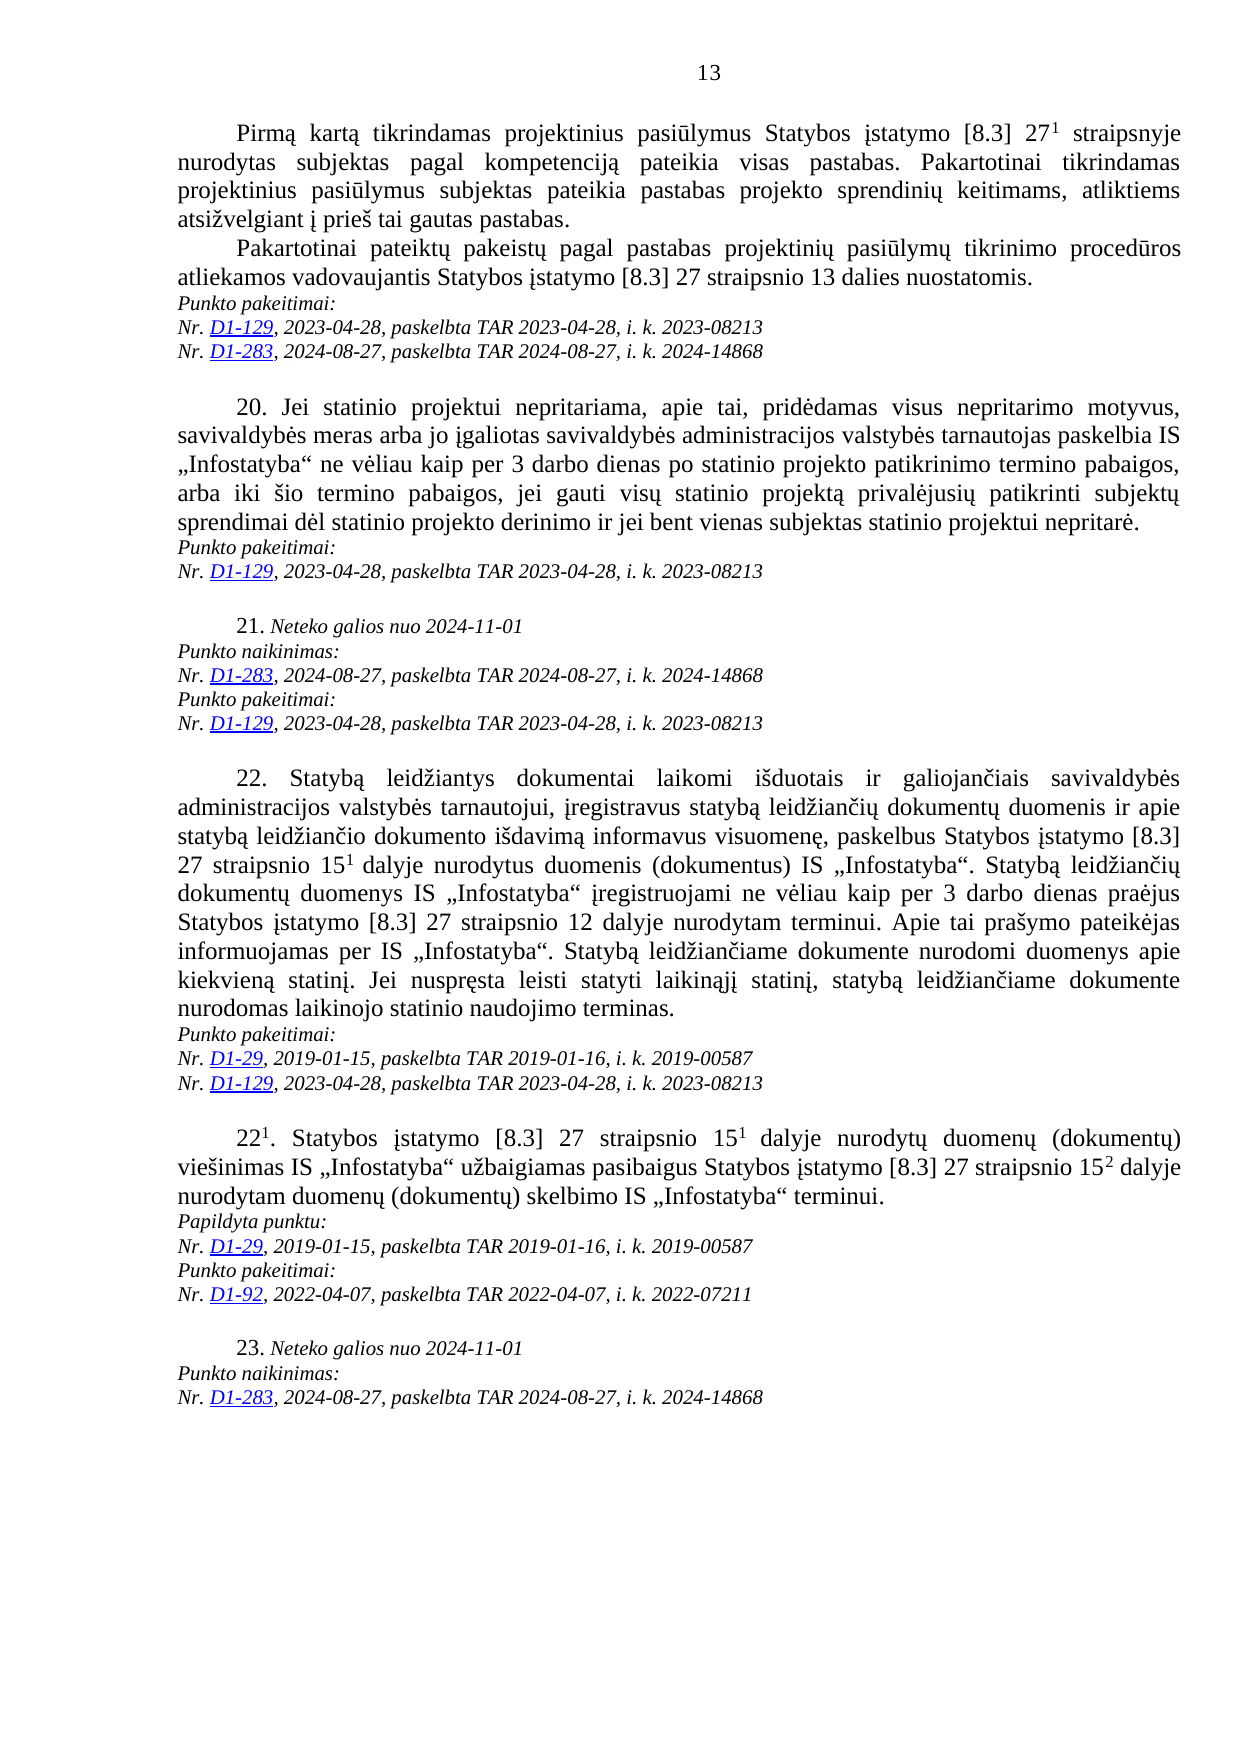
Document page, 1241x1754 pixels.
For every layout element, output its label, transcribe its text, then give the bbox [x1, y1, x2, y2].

text 23. Neteko galios nuo 2024-11-01 [177, 1334, 1181, 1361]
text 21. Neteko galios nuo 2024-11-01 [177, 612, 1181, 638]
text Nr. D1-283, 2024-08-27, paskelbta TAR 2024-08-27, i. k. 2024-14868 [177, 663, 1181, 687]
text Nr. D1-283, 2024-08-27, paskelbta TAR 2024-08-27, i. k. 2024-14868 [177, 1385, 1181, 1409]
text 221. Statybos įstatymo [8.3] 27 straipsnio 151 dalyje nurodytų duomenų (dokumentų) viešinimas IS „Infostatyba“ užbaigiamas pasibaigus Statybos įstatymo [8.3] 27 straipsnio 152 dalyje nurodytam duomenų (dokumentų) skelbimo IS „Infostatyba“ terminui. [177, 1123, 1181, 1209]
text Nr. D1-283, 2024-08-27, paskelbta TAR 2024-08-27, i. k. 2024-14868 [177, 339, 1181, 363]
text Punkto naikinimas: [177, 638, 1181, 663]
text Punkto pakeitimai: [177, 291, 1181, 315]
text Pakartotinai pateiktų pakeistų pagal pastabas projektinių pasiūlymų tikrinimo procedūros atliekamos vadovaujantis Statybos įstatymo [8.3] 27 straipsnio 13 dalies nuostatomis. [177, 233, 1181, 291]
text Nr. D1-29, 2019-01-15, paskelbta TAR 2019-01-16, i. k. 2019-00587 [177, 1046, 1181, 1070]
text Punkto pakeitimai: [177, 687, 1181, 711]
text Punkto pakeitimai: [177, 535, 1181, 559]
text Nr. D1-29, 2019-01-15, paskelbta TAR 2019-01-16, i. k. 2019-00587 [177, 1233, 1181, 1258]
text Nr. D1-129, 2023-04-28, paskelbta TAR 2023-04-28, i. k. 2023-08213 [177, 1070, 1181, 1094]
text Punkto naikinimas: [177, 1361, 1181, 1385]
text Pirmą kartą tikrindamas projektinius pasiūlymus Statybos įstatymo [8.3] 271 straipsnyje nurodytas subjektas pagal kompetenciją pateikia visas pastabas. Pakartotinai tikrindamas projektinius pasiūlymus subjektas pateikia pastabas projekto sprendinių keitimams, atliktiems atsižvelgiant į prieš tai gautas pastabas. [177, 118, 1181, 233]
text Papildyta punktu: [177, 1209, 1181, 1233]
text Nr. D1-129, 2023-04-28, paskelbta TAR 2023-04-28, i. k. 2023-08213 [177, 711, 1181, 735]
text Nr. D1-129, 2023-04-28, paskelbta TAR 2023-04-28, i. k. 2023-08213 [177, 315, 1181, 339]
text 20. Jei statinio projektui nepritariama, apie tai, pridėdamas visus nepritarimo motyvus, savivaldybės meras arba jo įgaliotas savivaldybės administracijos valstybės tarnautojas paskelbia IS „Infostatyba“ ne vėliau kaip per 3 darbo dienas po statinio projekto patikrinimo termino pabaigos, arba iki šio termino pabaigos, jei gauti visų statinio projektą privalėjusių patikrinti subjektų sprendimai dėl statinio projekto derinimo ir jei bent vienas subjektas statinio projektui nepritarė. [177, 392, 1181, 535]
text Nr. D1-92, 2022-04-07, paskelbta TAR 2022-04-07, i. k. 2022-07211 [177, 1282, 1181, 1306]
text Nr. D1-129, 2023-04-28, paskelbta TAR 2023-04-28, i. k. 2023-08213 [177, 559, 1181, 583]
text Punkto pakeitimai: [177, 1022, 1181, 1046]
text 22. Statybą leidžiantys dokumentai laikomi išduotais ir galiojančiais savivaldybės administracijos valstybės tarnautojui, įregistravus statybą leidžiančių dokumentų duomenis ir apie statybą leidžiančio dokumento išdavimą informavus visuomenę, paskelbus Statybos įstatymo [8.3] 27 straipsnio 151 dalyje nurodytus duomenis (dokumentus) IS „Infostatyba“. Statybą leidžiančių dokumentų duomenys IS „Infostatyba“ įregistruojami ne vėliau kaip per 3 darbo dienas praėjus Statybos įstatymo [8.3] 27 straipsnio 12 dalyje nurodytam terminui. Apie tai prašymo pateikėjas informuojamas per IS „Infostatyba“. Statybą leidžiančiame dokumente nurodomi duomenys apie kiekvieną statinį. Jei nuspręsta leisti statyti laikinąjį statinį, statybą leidžiančiame dokumente nurodomas laikinojo statinio naudojimo terminas. [177, 763, 1181, 1022]
text Punkto pakeitimai: [177, 1258, 1181, 1282]
